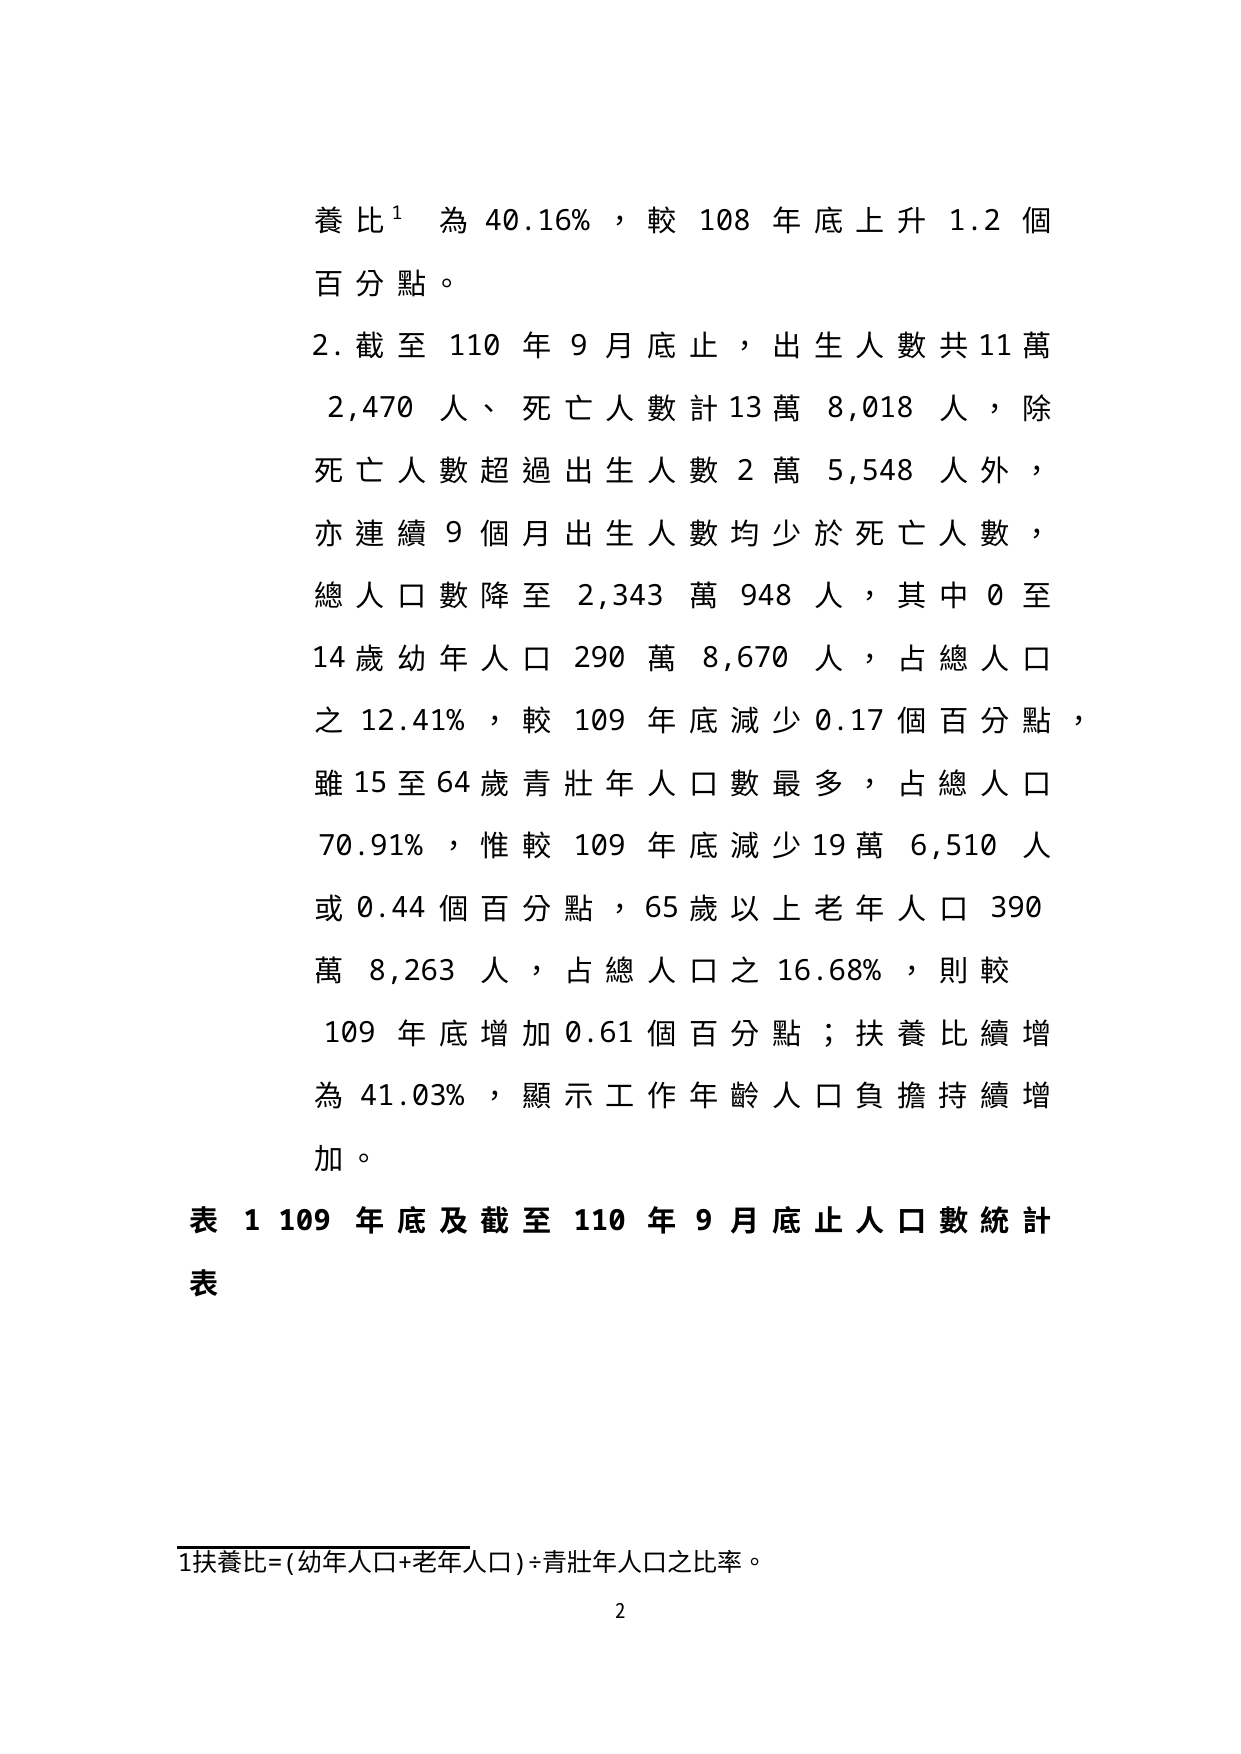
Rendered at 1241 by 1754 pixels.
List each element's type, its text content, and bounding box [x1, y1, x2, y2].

text 2.截至110年9月底止，出生人數共11萬2,470人、死亡人數計13萬8,018人，除死亡人數超過出生人數2萬5,548人外，亦連續9個月出生人數均少於死亡人數，總人口數降至2,343萬948人，其中0至14歲幼年人口290萬8,670人，占總人口之12.41%，較109年底減少0.17個百分點，雖15至64歲青壯年人口數最多，占總人口70.91%，惟較109年底減少19萬6,510人或0.44個百分點，65歲以上老年人口390萬8,263人，占總人口之16.68%，則較109年底增加0.61個百分點；扶養比續增為41.03%，顯示工作年齡人口負擔持續增加。 [271, 302, 1058, 1177]
text 1.按內政部戶政司公布之人口統計資料(詳表1)，109年出生人數為16萬5,249人，創歷年新低；死亡人數為17萬3,156人，死亡人數超過出生人數7,907人；總人口數2,356萬1,236人，較108年底之2,360萬3,121人，減少4萬1,885人或0.18%，係我國自36年起首度出現人口負成長；65歲以上老年人口378萬7,315人，占總人口之16.07%。截至109年底止，扶養比為40.16%，較108年底上升1.2個百分點。 [271, 177, 1058, 302]
text 扶養比=(幼年人口+老年人口)÷青壯年人口之比率。 [177, 1548, 1063, 1577]
text 表1 109年底及截至110年9月底止人口數統計表 [181, 1177, 1058, 1302]
